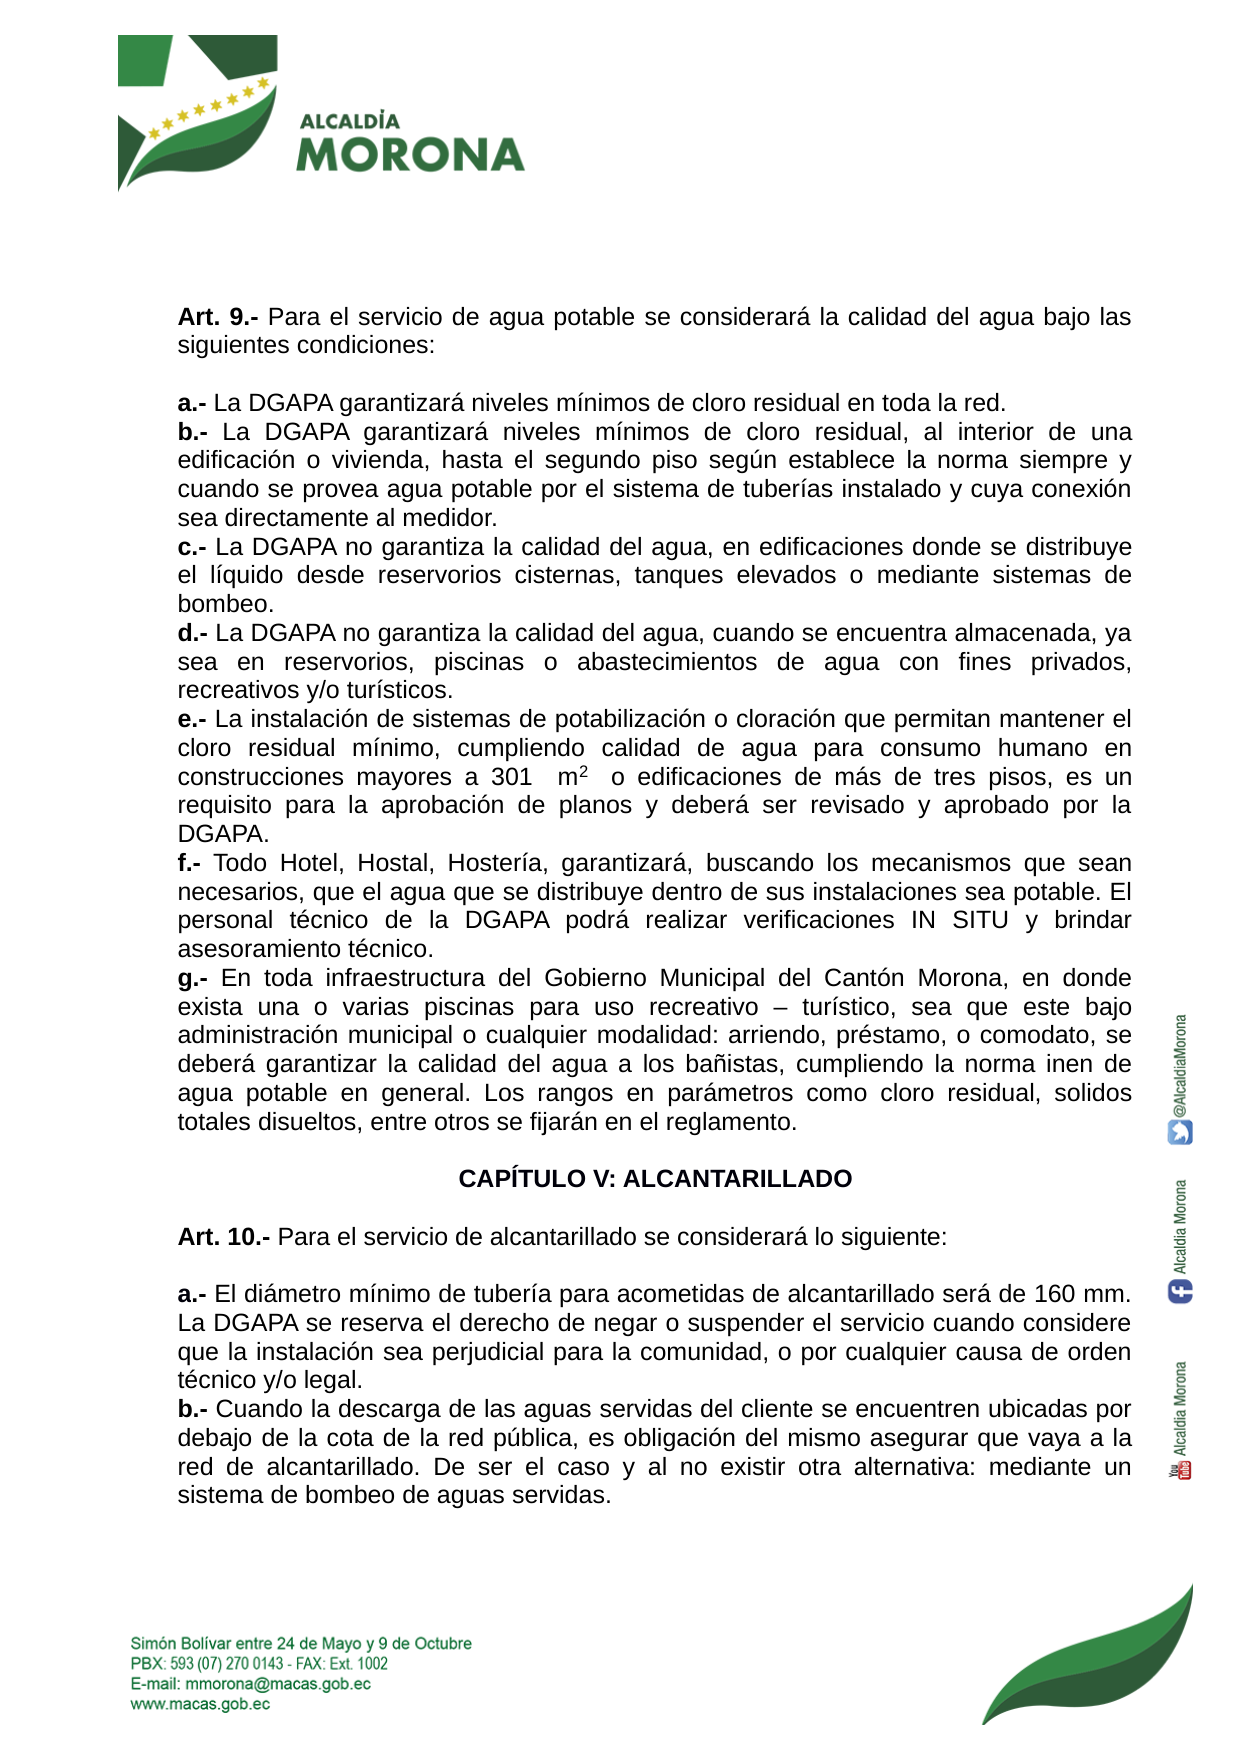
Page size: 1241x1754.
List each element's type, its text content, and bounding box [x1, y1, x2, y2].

text b.- La DGAPA garantizará niveles mínimos de cloro residual, al interior de una edificación o vivienda, hasta el segundo piso según establece la norma siempre y cuando se provea agua potable por el sistema de tuberías instalado y cuya conexión sea directamente al medidor. [177, 417, 1134, 532]
subtitle CAPÍTULO V: ALCANTARILLADO [177, 1164, 1134, 1193]
text a.- El diámetro mínimo de tubería para acometidas de alcantarillado será de 160 mm. La DGAPA se reserva el derecho de negar o suspender el servicio cuando considere que la instalación sea perjudicial para la comunidad, o por cualquier causa de orden técnico y/o legal. [177, 1279, 1134, 1394]
text d.- La DGAPA no garantiza la calidad del agua, cuando se encuentra almacenada, ya sea en reservorios, piscinas o abastecimientos de agua con fines privados, recreativos y/o turísticos. [177, 618, 1134, 704]
picture [118, 35, 1193, 1725]
text b.- Cuando la descarga de las aguas servidas del cliente se encuentren ubicadas por debajo de la cota de la red pública, es obligación del mismo asegurar que vaya a la red de alcantarillado. De ser el caso y al no existir otra alternativa: mediante un sistema de bombeo de aguas servidas. [177, 1394, 1134, 1509]
text a.- La DGAPA garantizará niveles mínimos de cloro residual en toda la red. [177, 388, 1134, 417]
text e.- La instalación de sistemas de potabilización o cloración que permitan mantener el cloro residual mínimo, cumpliendo calidad de agua para consumo humano en construcciones mayores a 301 m2 o edificaciones de más de tres pisos, es un requisito para la aprobación de planos y deberá ser revisado y aprobado por la DGAPA. [177, 704, 1134, 848]
text Art. 9.- Para el servicio de agua potable se considerará la calidad del agua bajo las siguientes condiciones: [177, 302, 1134, 359]
text f.- Todo Hotel, Hostal, Hostería, garantizará, buscando los mecanismos que sean necesarios, que el agua que se distribuye dentro de sus instalaciones sea potable. El personal técnico de la DGAPA podrá realizar verificaciones IN SITU y brindar asesoramiento técnico. [177, 848, 1134, 963]
text c.- La DGAPA no garantiza la calidad del agua, en edificaciones donde se distribuye el líquido desde reservorios cisternas, tanques elevados o mediante sistemas de bombeo. [177, 532, 1134, 618]
text g.- En toda infraestructura del Gobierno Municipal del Cantón Morona, en donde exista una o varias piscinas para uso recreativo – turístico, sea que este bajo administración municipal o cualquier modalidad: arriendo, préstamo, o comodato, se deberá garantizar la calidad del agua a los bañistas, cumpliendo la norma inen de agua potable en general. Los rangos en parámetros como cloro residual, solidos totales disueltos, entre otros se fijarán en el reglamento. [177, 963, 1134, 1136]
text Art. 10.- Para el servicio de alcantarillado se considerará lo siguiente: [177, 1222, 1134, 1251]
